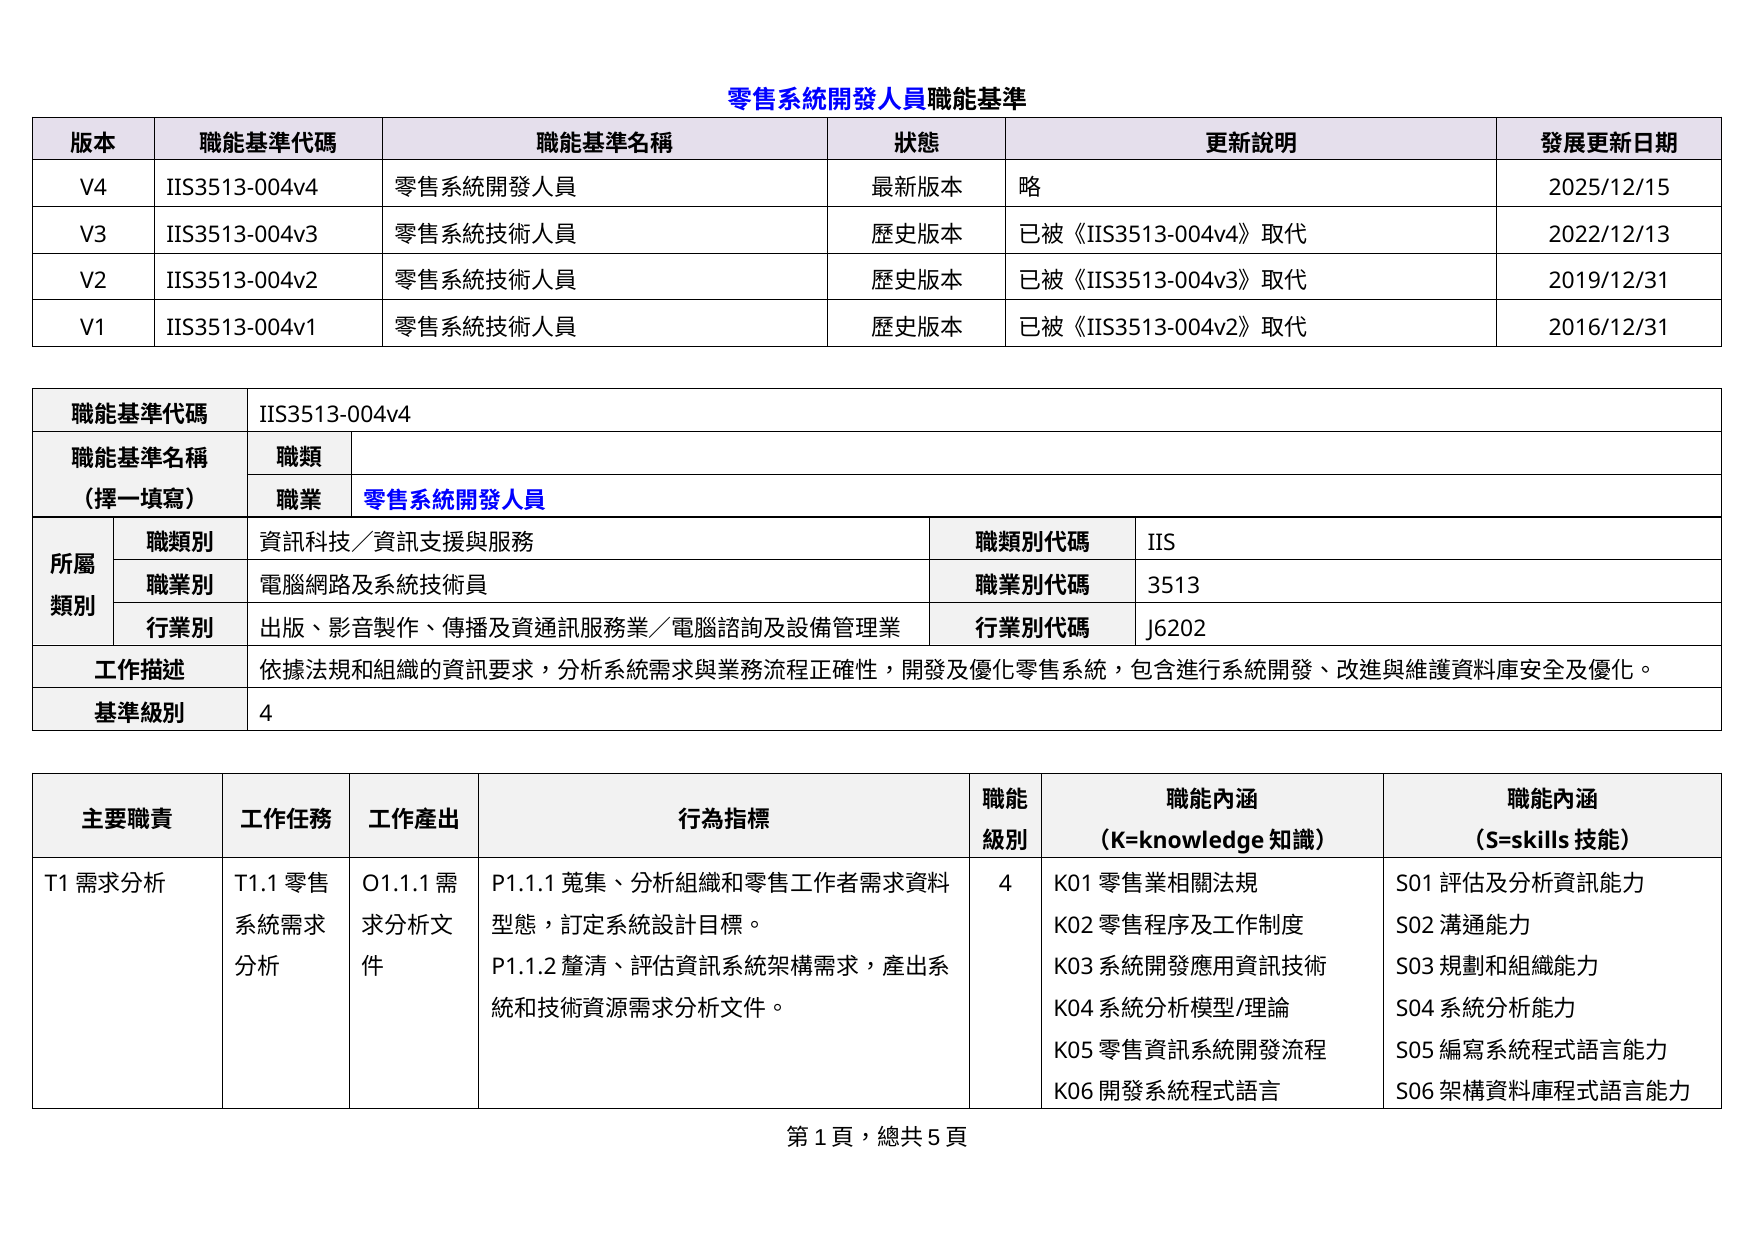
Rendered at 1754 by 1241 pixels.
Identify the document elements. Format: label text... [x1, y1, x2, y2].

table_header 發展更新日期 [1497, 118, 1721, 159]
table_cell 職業別代碼 [930, 560, 1135, 602]
table_cell 零售系統開發人員 [352, 475, 1721, 516]
table_cell V3 [33, 207, 154, 252]
table_cell O1.1.1需求分析文件 [350, 858, 478, 1108]
table_header 版本 [33, 118, 154, 159]
table_header 工作產出 [350, 774, 478, 857]
table_cell 零售系統技術人員 [383, 300, 827, 346]
table_cell 歷史版本 [828, 254, 1005, 299]
table_cell V4 [33, 160, 154, 206]
table_cell IIS3513-004v4 [155, 160, 382, 206]
table_header 職能內涵 （S=skills技能） [1384, 774, 1721, 857]
table_cell K01零售業相關法規 K02零售程序及工作制度 K03系統開發應用資訊技術 K04系統分析模型/理論 K05零售資訊系統開發流程 K06開發系統程式語言 [1042, 858, 1383, 1108]
table_header 職能基準代碼 [33, 389, 247, 431]
table_cell IIS3513-004v1 [155, 300, 382, 346]
table_cell 依據法規和組織的資訊要求，分析系統需求與業務流程正確性，開發及優化零售系統，包含進行系統開發、改進與維護資料庫安全及優化。 [248, 646, 1721, 687]
table_cell 職類別 [114, 518, 247, 559]
table_cell 行業別代碼 [930, 603, 1135, 644]
table_cell V2 [33, 254, 154, 299]
table_header 更新說明 [1006, 118, 1496, 159]
table_header 職能基準名稱 [383, 118, 827, 159]
table_cell 已被《IIS3513-004v3》取代 [1006, 254, 1496, 299]
table_cell V1 [33, 300, 154, 346]
table_cell S01評估及分析資訊能力 S02溝通能力 S03規劃和組織能力 S04系統分析能力 S05編寫系統程式語言能力 S06架構資料庫程式語言能力 [1384, 858, 1721, 1108]
table_cell 歷史版本 [828, 300, 1005, 346]
table_cell 零售系統技術人員 [383, 254, 827, 299]
table_cell 最新版本 [828, 160, 1005, 206]
table_cell 出版、影音製作、傳播及資通訊服務業／電腦諮詢及設備管理業 [248, 603, 929, 644]
table_cell IIS [1136, 518, 1721, 559]
table_cell 已被《IIS3513-004v2》取代 [1006, 300, 1496, 346]
table_header 職能基準代碼 [155, 118, 382, 159]
table_cell 行業別 [114, 603, 247, 644]
table_cell 資訊科技／資訊支援與服務 [248, 518, 929, 559]
table_header 行為指標 [479, 774, 969, 857]
table_cell 職能基準名稱 （擇一填寫） [33, 432, 247, 516]
table_cell 3513 [1136, 560, 1721, 602]
table_header 職能內涵 （K=knowledge知識） [1042, 774, 1383, 857]
table_cell J6202 [1136, 603, 1721, 644]
table_cell 職業別 [114, 560, 247, 602]
table_cell 2016/12/31 [1497, 300, 1721, 346]
table_cell 基準級別 [33, 688, 247, 730]
table_cell 職類 [248, 432, 351, 474]
table_cell 2019/12/31 [1497, 254, 1721, 299]
table_cell 2025/12/15 [1497, 160, 1721, 206]
table_cell 職業 [248, 475, 351, 516]
table_cell 歷史版本 [828, 207, 1005, 252]
table_header 工作任務 [223, 774, 349, 857]
table_header IIS3513-004v4 [248, 389, 1721, 431]
table_cell 4 [970, 858, 1041, 1108]
text 零售系統開發人員職能基準 [118, 75, 1636, 117]
table_cell P1.1.1蒐集、分析組織和零售工作者需求資料型態，訂定系統設計目標。 P1.1.2釐清、評估資訊系統架構需求，產出系統和技術資源需求分析文件。 [479, 858, 969, 1108]
table_cell 零售系統開發人員 [383, 160, 827, 206]
table_cell T1需求分析 [33, 858, 222, 1108]
table_cell 零售系統技術人員 [383, 207, 827, 252]
table_cell 電腦網路及系統技術員 [248, 560, 929, 602]
table_cell IIS3513-004v2 [155, 254, 382, 299]
table_cell 2022/12/13 [1497, 207, 1721, 252]
table_cell IIS3513-004v3 [155, 207, 382, 252]
table_cell [352, 432, 1721, 474]
table_cell T1.1零售系統需求分析 [223, 858, 349, 1108]
table_cell 略 [1006, 160, 1496, 206]
table_cell 4 [248, 688, 1721, 730]
table_cell 已被《IIS3513-004v4》取代 [1006, 207, 1496, 252]
table_cell 所屬類別 [33, 518, 113, 644]
table_header 狀態 [828, 118, 1005, 159]
table_cell 職類別代碼 [930, 518, 1135, 559]
table_cell 工作描述 [33, 646, 247, 687]
table_header 職能級別 [970, 774, 1041, 857]
table_header 主要職責 [33, 774, 222, 857]
